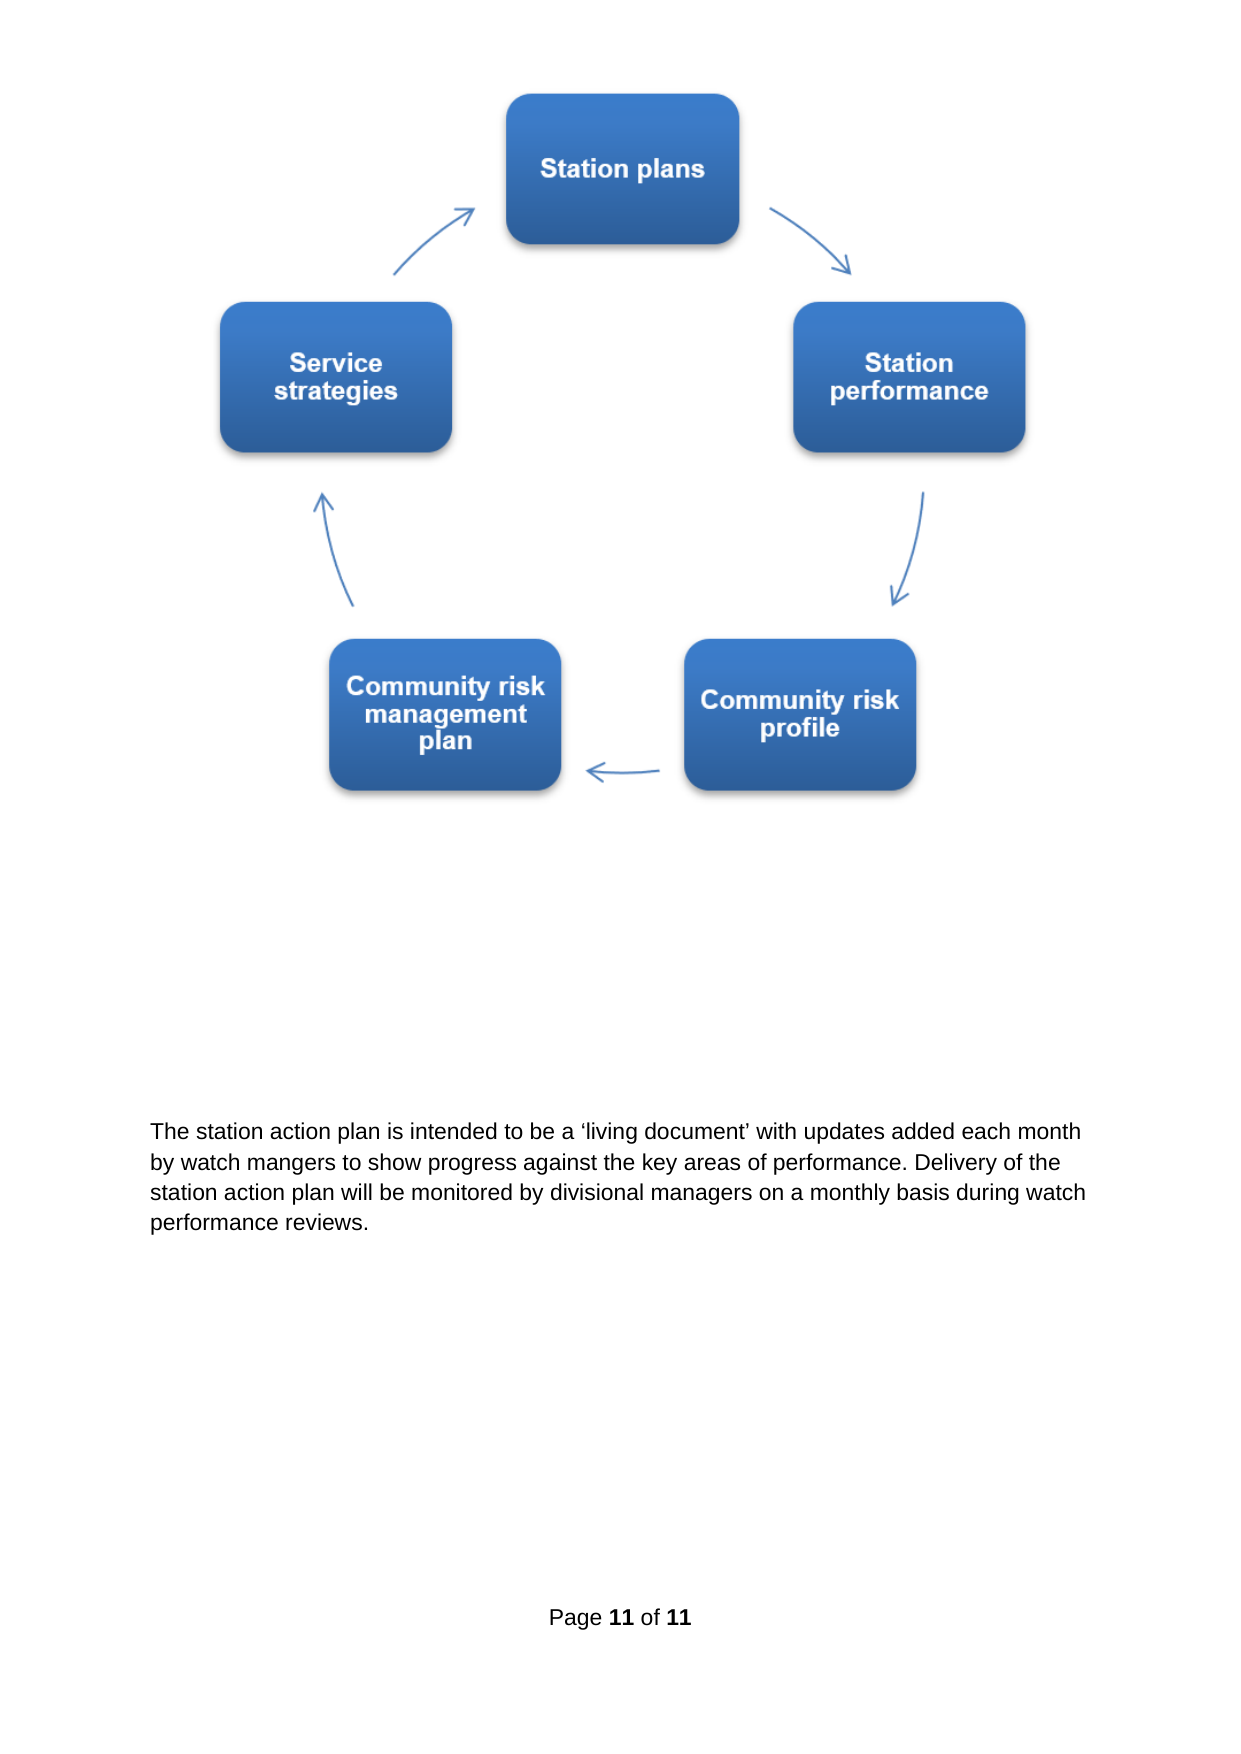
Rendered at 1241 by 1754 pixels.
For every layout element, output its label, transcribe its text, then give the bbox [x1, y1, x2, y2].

text The station action plan is intended to be a ‘living document’ with updates added each month by watch mangers to show progress against the key areas of performance. Delivery of the station action plan will be monitored by divisional managers on a monthly basis during watch performance reviews. [150, 1118, 1090, 1235]
